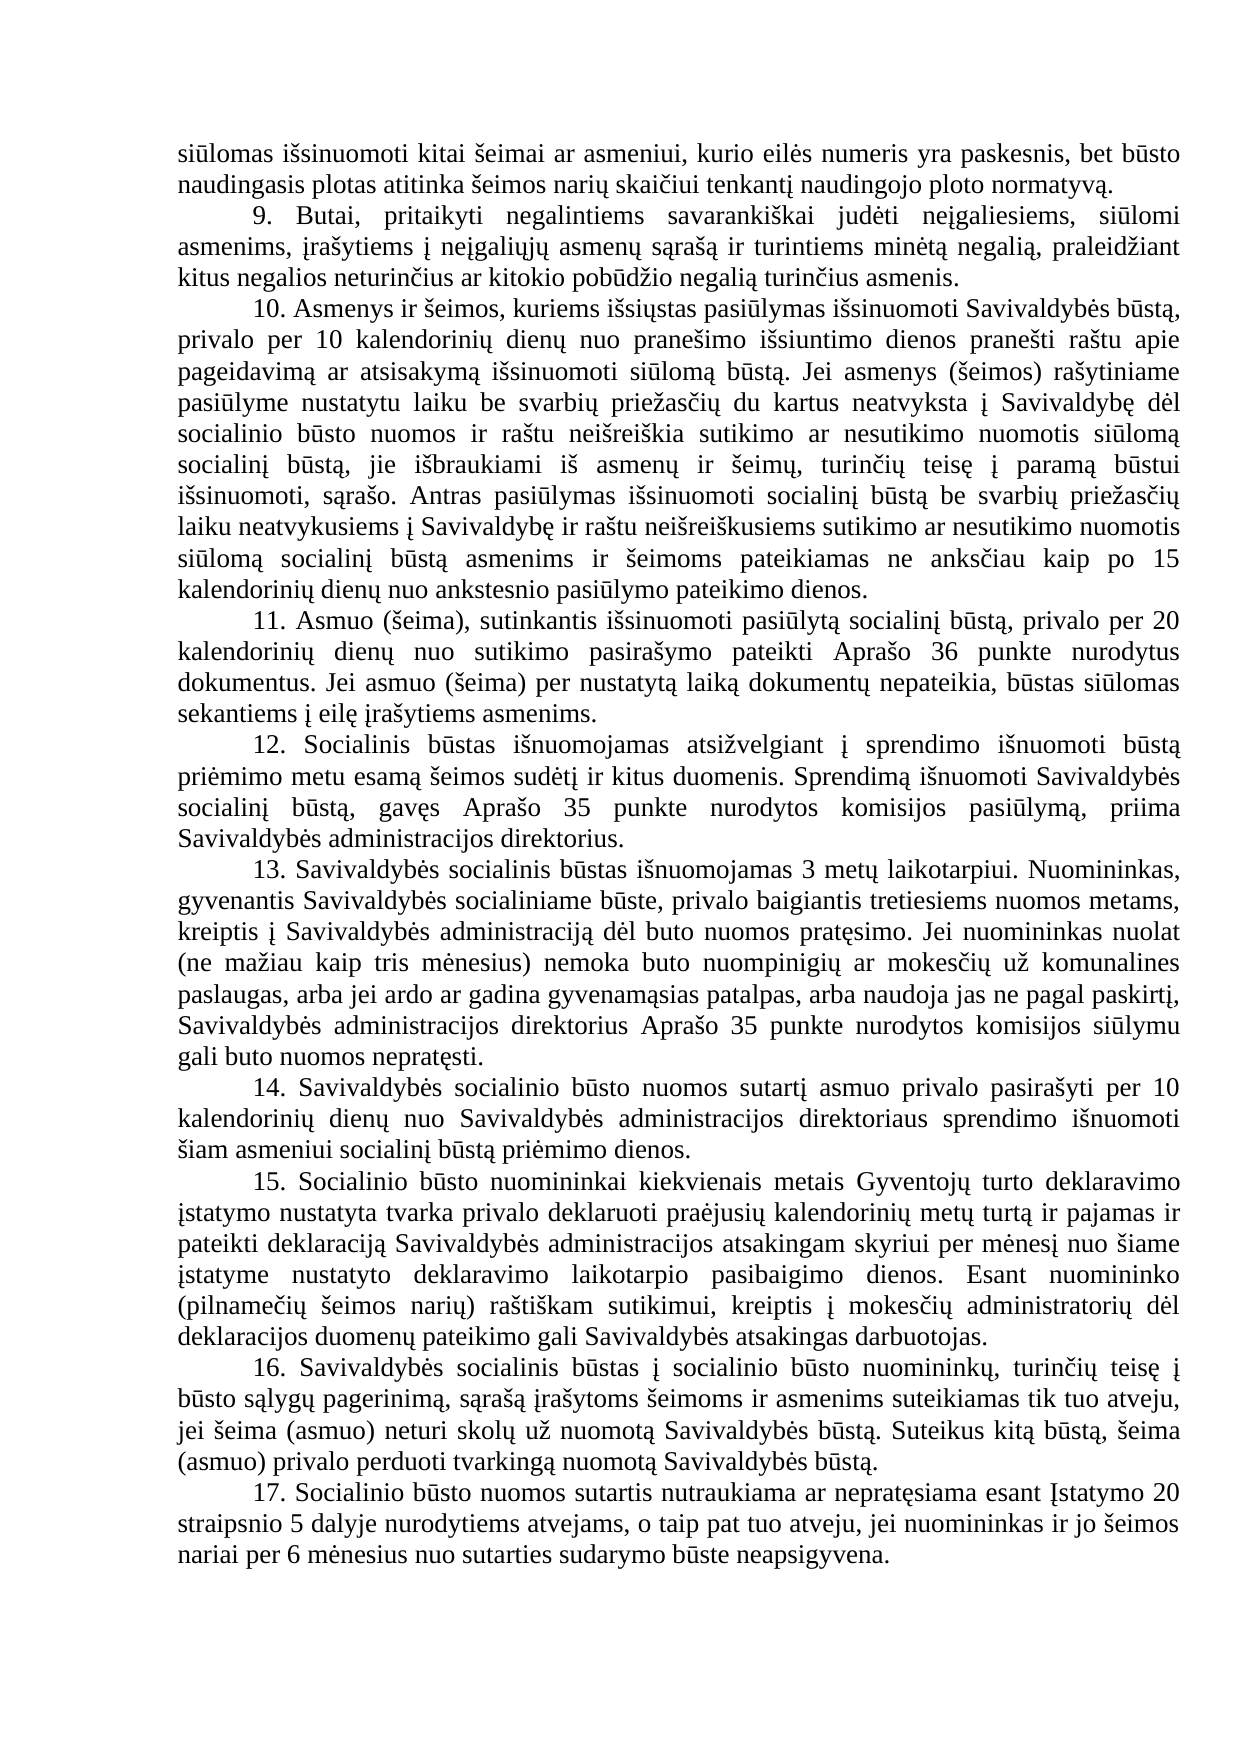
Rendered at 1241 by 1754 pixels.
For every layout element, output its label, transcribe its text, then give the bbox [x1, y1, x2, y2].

text 15. Socialinio būsto nuomininkai kiekvienais metais Gyventojų turto deklaravimo įstatymo nustatyta tvarka privalo deklaruoti praėjusių kalendorinių metų turtą ir pajamas ir pateikti deklaraciją Savivaldybės administracijos atsakingam skyriui per mėnesį nuo šiame įstatyme nustatyto deklaravimo laikotarpio pasibaigimo dienos. Esant nuomininko (pilnamečių šeimos narių) raštiškam sutikimui, kreiptis į mokesčių administratorių dėl deklaracijos duomenų pateikimo gali Savivaldybės atsakingas darbuotojas. [177, 1164, 1181, 1351]
text 13. Savivaldybės socialinis būstas išnuomojamas 3 metų laikotarpiui. Nuomininkas, gyvenantis Savivaldybės socialiniame būste, privalo baigiantis tretiesiems nuomos metams, kreiptis į Savivaldybės administraciją dėl buto nuomos pratęsimo. Jei nuomininkas nuolat (ne mažiau kaip tris mėnesius) nemoka buto nuompinigių ar mokesčių už komunalines paslaugas, arba jei ardo ar gadina gyvenamąsias patalpas, arba naudoja jas ne pagal paskirtį, Savivaldybės administracijos direktorius Aprašo 35 punkte nurodytos komisijos siūlymu gali buto nuomos nepratęsti. [177, 853, 1181, 1071]
text 16. Savivaldybės socialinis būstas į socialinio būsto nuomininkų, turinčių teisę į būsto sąlygų pagerinimą, sąrašą įrašytoms šeimoms ir asmenims suteikiamas tik tuo atveju, jei šeima (asmuo) neturi skolų už nuomotą Savivaldybės būstą. Suteikus kitą būstą, šeima (asmuo) privalo perduoti tvarkingą nuomotą Savivaldybės būstą. [177, 1351, 1181, 1476]
text siūlomas išsinuomoti kitai šeimai ar asmeniui, kurio eilės numeris yra paskesnis, bet būsto naudingasis plotas atitinka šeimos narių skaičiui tenkantį naudingojo ploto normatyvą. [177, 137, 1181, 199]
text 11. Asmuo (šeima), sutinkantis išsinuomoti pasiūlytą socialinį būstą, privalo per 20 kalendorinių dienų nuo sutikimo pasirašymo pateikti Aprašo 36 punkte nurodytus dokumentus. Jei asmuo (šeima) per nustatytą laiką dokumentų nepateikia, būstas siūlomas sekantiems į eilę įrašytiems asmenims. [177, 604, 1181, 728]
text 14. Savivaldybės socialinio būsto nuomos sutartį asmuo privalo pasirašyti per 10 kalendorinių dienų nuo Savivaldybės administracijos direktoriaus sprendimo išnuomoti šiam asmeniui socialinį būstą priėmimo dienos. [177, 1071, 1181, 1164]
text 10. Asmenys ir šeimos, kuriems išsiųstas pasiūlymas išsinuomoti Savivaldybės būstą, privalo per 10 kalendorinių dienų nuo pranešimo išsiuntimo dienos pranešti raštu apie pageidavimą ar atsisakymą išsinuomoti siūlomą būstą. Jei asmenys (šeimos) rašytiniame pasiūlyme nustatytu laiku be svarbių priežasčių du kartus neatvyksta į Savivaldybę dėl socialinio būsto nuomos ir raštu neišreiškia sutikimo ar nesutikimo nuomotis siūlomą socialinį būstą, jie išbraukiami iš asmenų ir šeimų, turinčių teisę į paramą būstui išsinuomoti, sąrašo. Antras pasiūlymas išsinuomoti socialinį būstą be svarbių priežasčių laiku neatvykusiems į Savivaldybę ir raštu neišreiškusiems sutikimo ar nesutikimo nuomotis siūlomą socialinį būstą asmenims ir šeimoms pateikiamas ne anksčiau kaip po 15 kalendorinių dienų nuo ankstesnio pasiūlymo pateikimo dienos. [177, 292, 1181, 604]
text 12. Socialinis būstas išnuomojamas atsižvelgiant į sprendimo išnuomoti būstą priėmimo metu esamą šeimos sudėtį ir kitus duomenis. Sprendimą išnuomoti Savivaldybės socialinį būstą, gavęs Aprašo 35 punkte nurodytos komisijos pasiūlymą, priima Savivaldybės administracijos direktorius. [177, 728, 1181, 853]
text 17. Socialinio būsto nuomos sutartis nutraukiama ar nepratęsiama esant Įstatymo 20 straipsnio 5 dalyje nurodytiems atvejams, o taip pat tuo atveju, jei nuomininkas ir jo šeimos nariai per 6 mėnesius nuo sutarties sudarymo būste neapsigyvena. [177, 1476, 1181, 1569]
text 9. Butai, pritaikyti negalintiems savarankiškai judėti neįgaliesiems, siūlomi asmenims, įrašytiems į neįgaliųjų asmenų sąrašą ir turintiems minėtą negalią, praleidžiant kitus negalios neturinčius ar kitokio pobūdžio negalią turinčius asmenis. [177, 199, 1181, 292]
